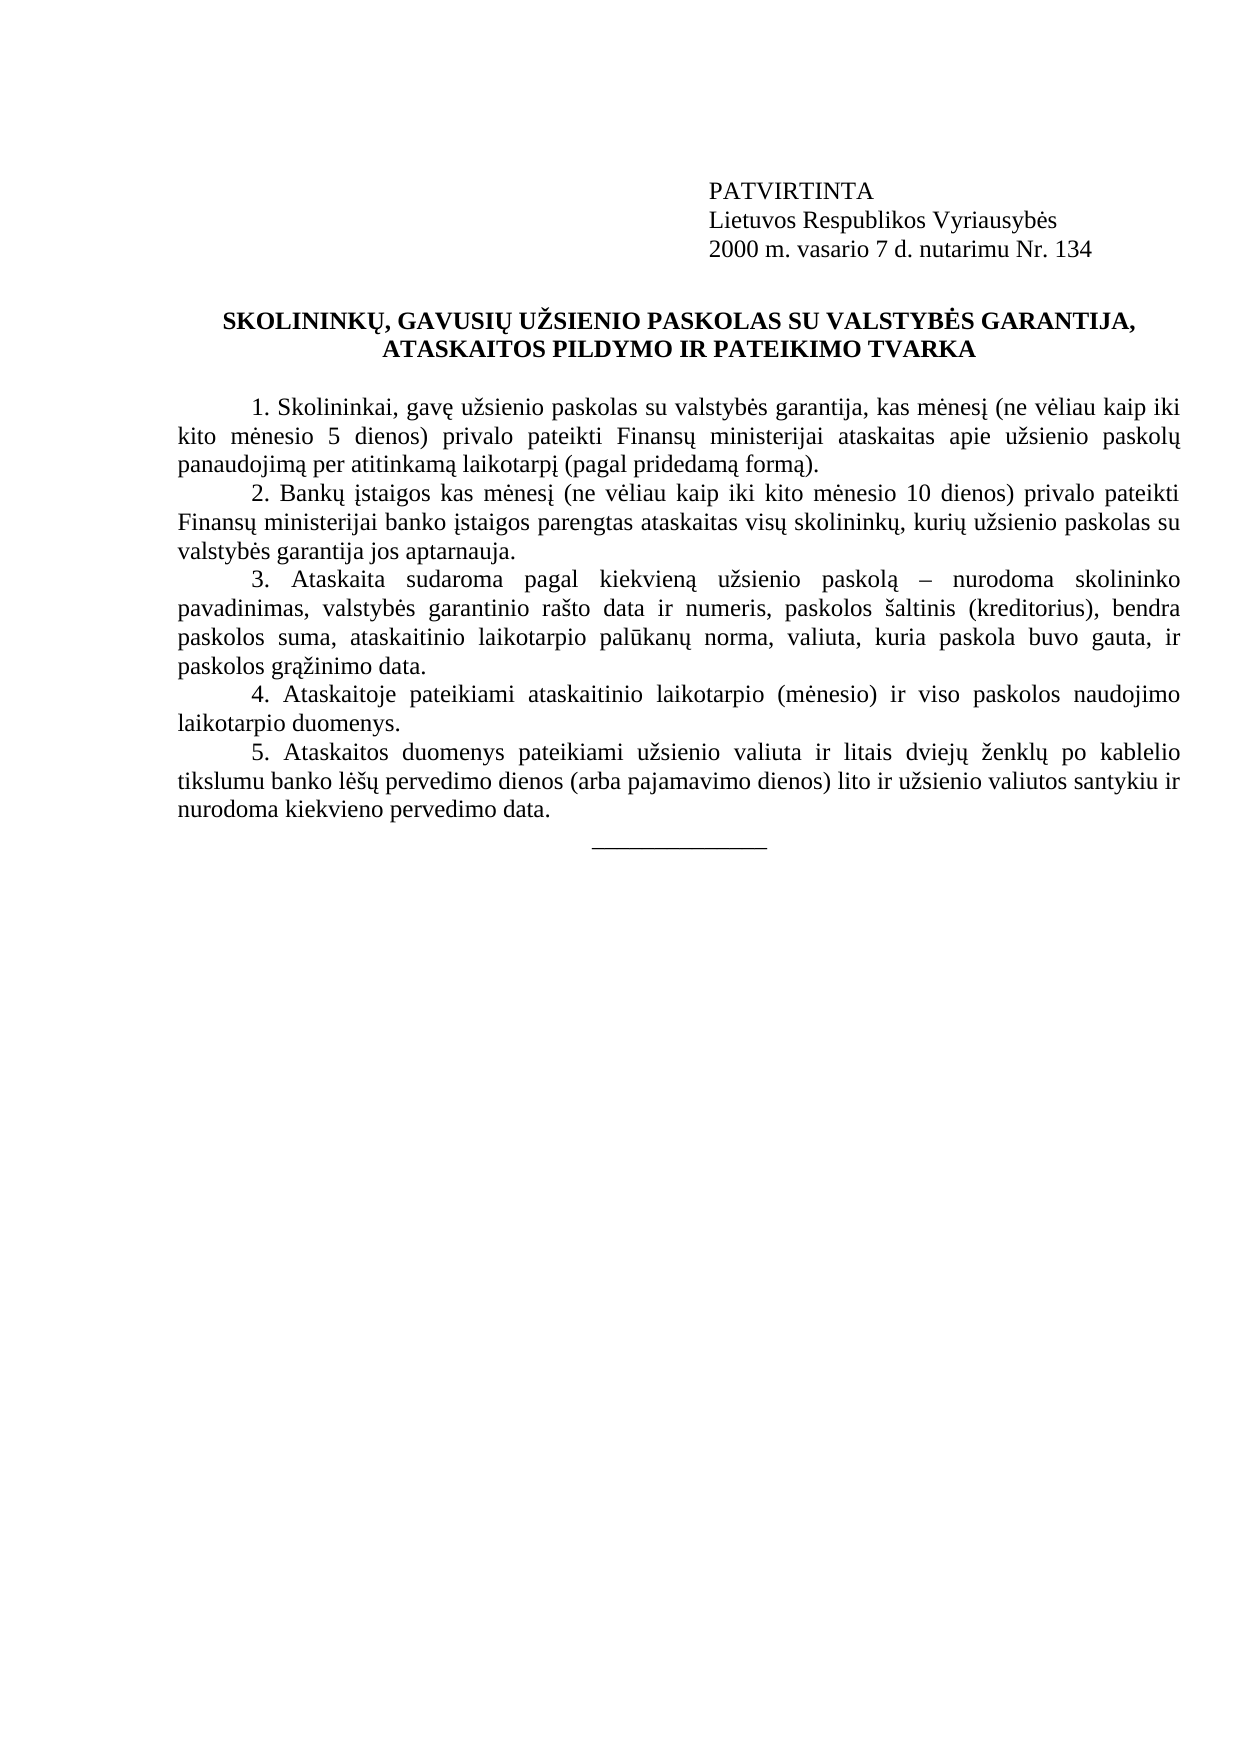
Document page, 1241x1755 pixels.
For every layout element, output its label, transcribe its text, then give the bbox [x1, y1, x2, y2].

text 3. Ataskaita sudaroma pagal kiekvieną užsienio paskolą – nurodoma skolininko pavadinimas, valstybės garantinio rašto data ir numeris, paskolos šaltinis (kreditorius), bendra paskolos suma, ataskaitinio laikotarpio palūkanų norma, valiuta, kuria paskola buvo gauta, ir paskolos grąžinimo data. [177, 564, 1181, 679]
text 4. Ataskaitoje pateikiami ataskaitinio laikotarpio (mėnesio) ir viso paskolos naudojimo laikotarpio duomenys. [177, 679, 1181, 737]
text SKOLININKŲ, GAVUSIŲ UŽSIENIO PASKOLAS SU VALSTYBĖS GARANTIJA, ATASKAITOS PILDYMO IR PATEIKIMO TVARKA [177, 306, 1181, 363]
text 1. Skolininkai, gavę užsienio paskolas su valstybės garantija, kas mėnesį (ne vėliau kaip iki kito mėnesio 5 dienos) privalo pateikti Finansų ministerijai ataskaitas apie užsienio paskolų panaudojimą per atitinkamą laikotarpį (pagal pridedamą formą). [177, 392, 1181, 478]
text ______________ [177, 823, 1181, 852]
text 2000 m. vasario 7 d. nutarimu Nr. 134 [177, 234, 1181, 263]
text 5. Ataskaitos duomenys pateikiami užsienio valiuta ir litais dviejų ženklų po kablelio tikslumu banko lėšų pervedimo dienos (arba pajamavimo dienos) lito ir užsienio valiutos santykiu ir nurodoma kiekvieno pervedimo data. [177, 737, 1181, 823]
text 2. Bankų įstaigos kas mėnesį (ne vėliau kaip iki kito mėnesio 10 dienos) privalo pateikti Finansų ministerijai banko įstaigos parengtas ataskaitas visų skolininkų, kurių užsienio paskolas su valstybės garantija jos aptarnauja. [177, 478, 1181, 564]
text Patvirtinta [177, 176, 1181, 205]
text Lietuvos Respublikos Vyriausybės [177, 205, 1181, 234]
